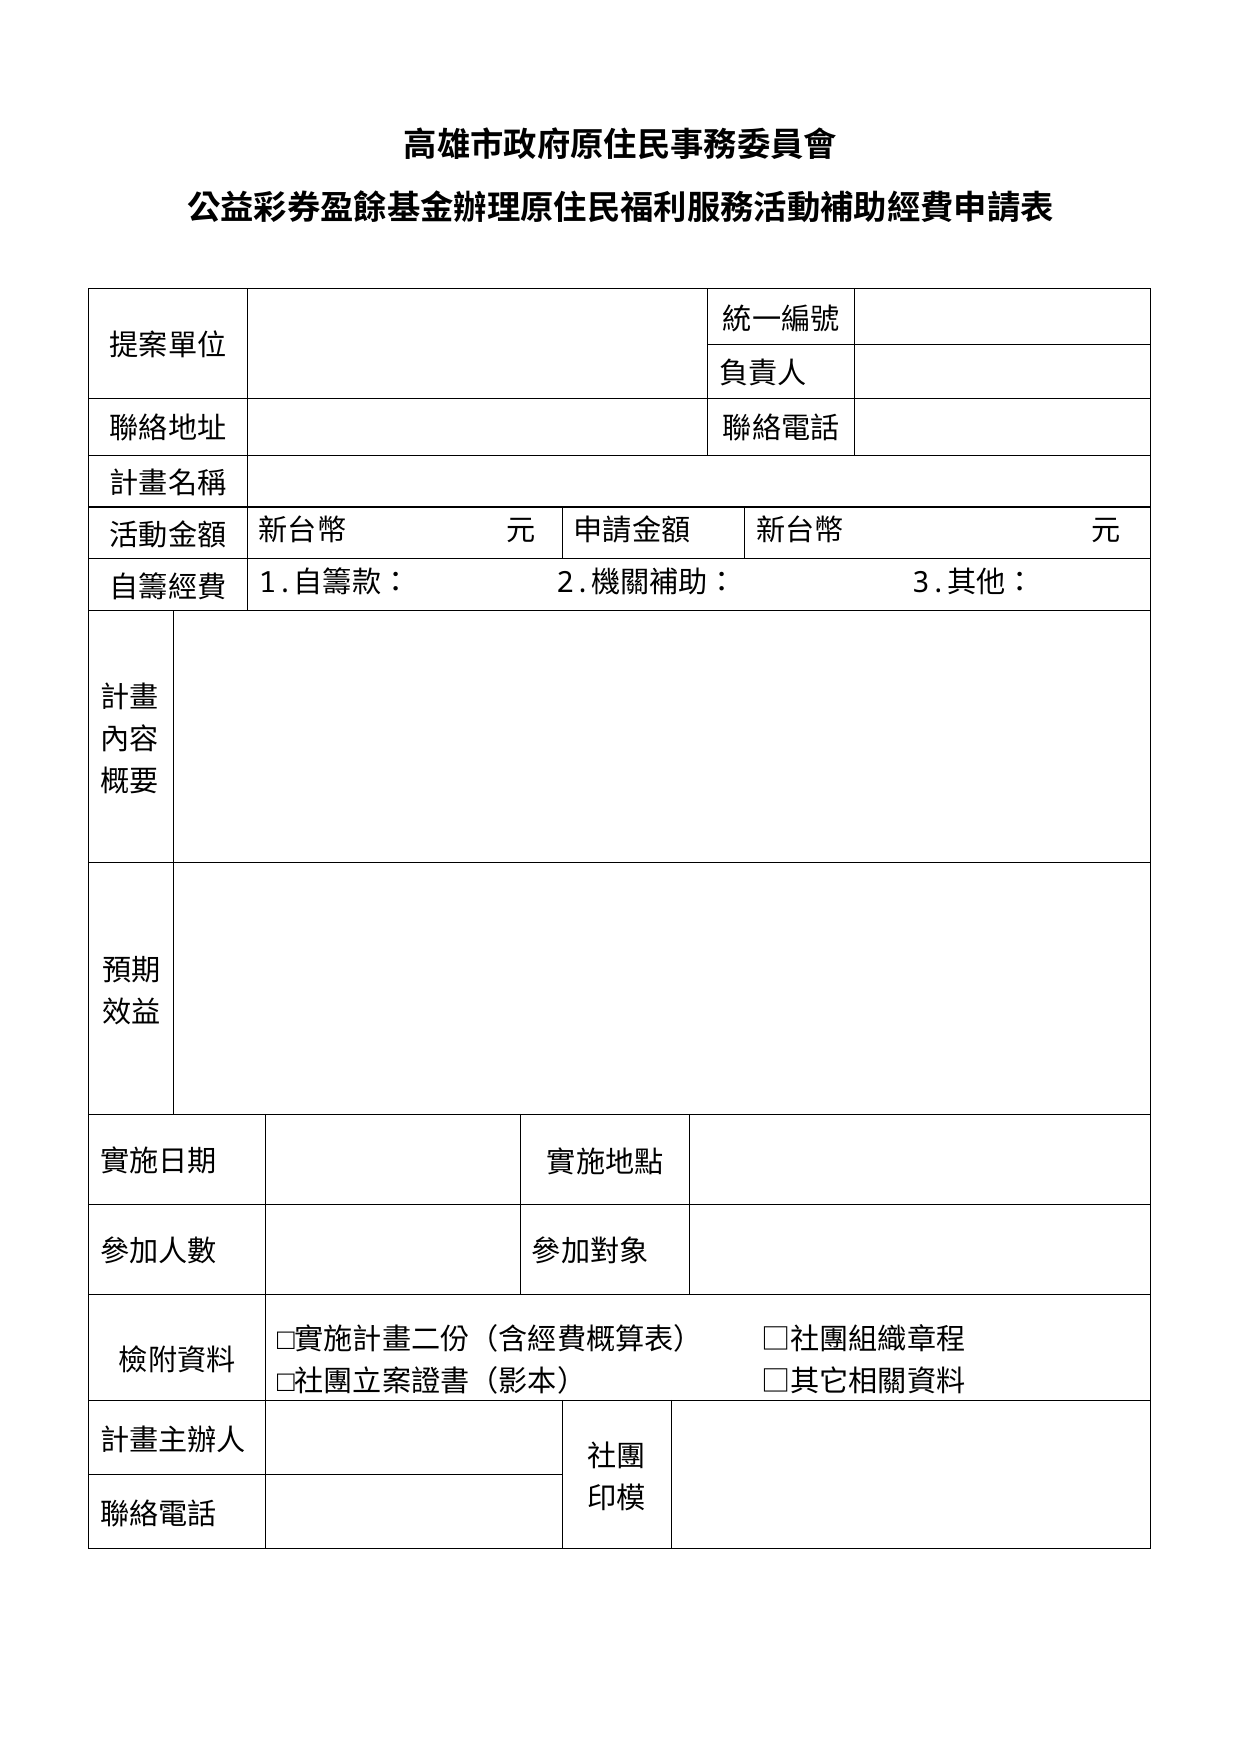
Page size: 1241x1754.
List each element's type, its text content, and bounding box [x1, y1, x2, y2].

table_cell 計畫名稱 [89, 456, 247, 506]
table_cell 參加對象 [521, 1205, 689, 1294]
table_header 提案單位 [89, 289, 247, 397]
table_cell 計畫主辦人 [89, 1401, 265, 1474]
table_cell [248, 399, 707, 454]
table_cell 負責人 [708, 345, 854, 397]
table_cell [690, 1115, 1150, 1204]
table_cell 實施日期 [89, 1115, 265, 1204]
table_cell [174, 863, 1150, 1114]
table_cell 新台幣 元 [745, 508, 1150, 558]
table_cell [672, 1401, 1150, 1548]
table_header 統一編號 [708, 289, 854, 344]
table_cell 參加人數 [89, 1205, 265, 1294]
table_cell 預期效益 [89, 863, 173, 1114]
table_cell 1.自籌款： 2.機關補助： 3.其他： [248, 559, 1150, 610]
table_cell □實施計畫二份（含經費概算表） □社團組織章程 □社團立案證書（影本） □其它相關資料 [266, 1295, 1150, 1400]
table_cell 聯絡電話 [708, 399, 854, 454]
table_cell 申請金額 [563, 508, 744, 558]
table_cell 實施地點 [521, 1115, 689, 1204]
table_cell 自籌經費 [89, 559, 247, 610]
table_cell [855, 399, 1150, 454]
table_header [248, 289, 707, 397]
table_cell [855, 345, 1150, 397]
text 高雄市政府原住民事務委員會 [89, 101, 1152, 163]
table_cell [266, 1475, 562, 1548]
table_cell [248, 456, 1150, 506]
table_cell [266, 1401, 562, 1474]
table_cell 活動金額 [89, 508, 247, 558]
table_cell 社團 印模 [563, 1401, 671, 1548]
table_cell [174, 611, 1150, 862]
table_cell 新台幣 元 [248, 508, 562, 558]
table_cell [690, 1205, 1150, 1294]
table_header [855, 289, 1150, 344]
table_cell 聯絡電話 [89, 1475, 265, 1548]
table_cell 計畫內容概要 [89, 611, 173, 862]
table_cell 聯絡地址 [89, 399, 247, 454]
table_cell [266, 1205, 520, 1294]
text 公益彩券盈餘基金辦理原住民福利服務活動補助經費申請表 [89, 163, 1152, 226]
table_cell [266, 1115, 520, 1204]
table_cell 檢附資料 [89, 1295, 265, 1400]
